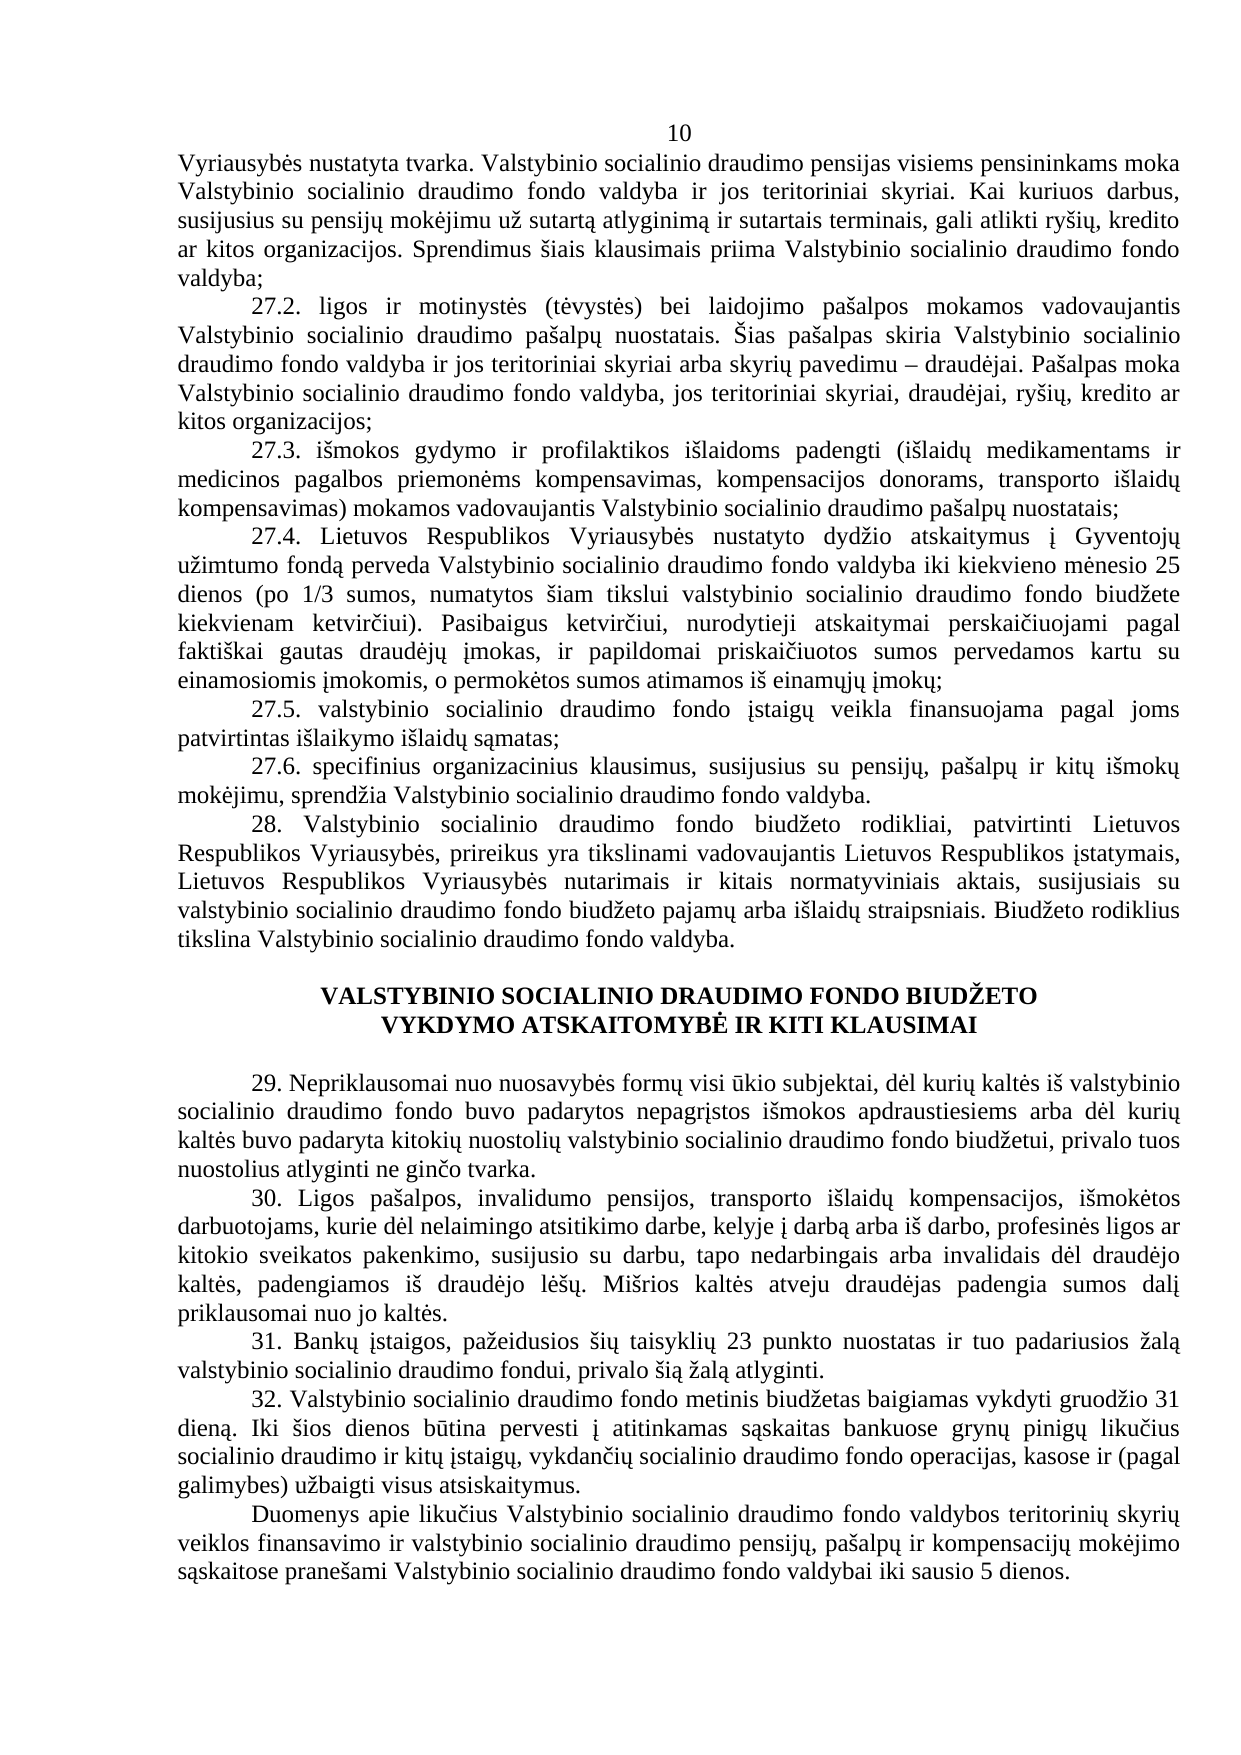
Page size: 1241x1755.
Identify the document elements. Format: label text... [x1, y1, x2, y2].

text Vyriausybės nustatyta tvarka. Valstybinio socialinio draudimo pensijas visiems pensininkams moka Valstybinio socialinio draudimo fondo valdyba ir jos teritoriniai skyriai. Kai kuriuos darbus, susijusius su pensijų mokėjimu už sutartą atlyginimą ir sutartais terminais, gali atlikti ryšių, kredito ar kitos organizacijos. Sprendimus šiais klausimais priima Valstybinio socialinio draudimo fondo valdyba; [177, 148, 1181, 291]
text VALSTYBINIO SOCIALINIO DRAUDIMO FONDO BIUDŽETO [177, 981, 1181, 1010]
text 27.2. ligos ir motinystės (tėvystės) bei laidojimo pašalpos mokamos vadovaujantis Valstybinio socialinio draudimo pašalpų nuostatais. Šias pašalpas skiria Valstybinio socialinio draudimo fondo valdyba ir jos teritoriniai skyriai arba skyrių pavedimu – draudėjai. Pašalpas moka Valstybinio socialinio draudimo fondo valdyba, jos teritoriniai skyriai, draudėjai, ryšių, kredito ar kitos organizacijos; [177, 291, 1181, 435]
text 27.4. Lietuvos Respublikos Vyriausybės nustatyto dydžio atskaitymus į Gyventojų užimtumo fondą perveda Valstybinio socialinio draudimo fondo valdyba iki kiekvieno mėnesio 25 dienos (po 1/3 sumos, numatytos šiam tikslui valstybinio socialinio draudimo fondo biudžete kiekvienam ketvirčiui). Pasibaigus ketvirčiui, nurodytieji atskaitymai perskaičiuojami pagal faktiškai gautas draudėjų įmokas, ir papildomai priskaičiuotos sumos pervedamos kartu su einamosiomis įmokomis, o permokėtos sumos atimamos iš einamųjų įmokų; [177, 521, 1181, 694]
text VYKDYMO ATSKAITOMYBĖ IR KITI KLAUSIMAI [177, 1010, 1181, 1039]
text 29. Nepriklausomai nuo nuosavybės formų visi ūkio subjektai, dėl kurių kaltės iš valstybinio socialinio draudimo fondo buvo padarytos nepagrįstos išmokos apdraustiesiems arba dėl kurių kaltės buvo padaryta kitokių nuostolių valstybinio socialinio draudimo fondo biudžetui, privalo tuos nuostolius atlyginti ne ginčo tvarka. [177, 1068, 1181, 1183]
text 30. Ligos pašalpos, invalidumo pensijos, transporto išlaidų kompensacijos, išmokėtos darbuotojams, kurie dėl nelaimingo atsitikimo darbe, kelyje į darbą arba iš darbo, profesinės ligos ar kitokio sveikatos pakenkimo, susijusio su darbu, tapo nedarbingais arba invalidais dėl draudėjo kaltės, padengiamos iš draudėjo lėšų. Mišrios kaltės atveju draudėjas padengia sumos dalį priklausomai nuo jo kaltės. [177, 1183, 1181, 1326]
text 32. Valstybinio socialinio draudimo fondo metinis biudžetas baigiamas vykdyti gruodžio 31 dieną. Iki šios dienos būtina pervesti į atitinkamas sąskaitas bankuose grynų pinigų likučius socialinio draudimo ir kitų įstaigų, vykdančių socialinio draudimo fondo operacijas, kasose ir (pagal galimybes) užbaigti visus atsiskaitymus. [177, 1384, 1181, 1499]
text 27.6. specifinius organizacinius klausimus, susijusius su pensijų, pašalpų ir kitų išmokų mokėjimu, sprendžia Valstybinio socialinio draudimo fondo valdyba. [177, 751, 1181, 809]
text 28. Valstybinio socialinio draudimo fondo biudžeto rodikliai, patvirtinti Lietuvos Respublikos Vyriausybės, prireikus yra tikslinami vadovaujantis Lietuvos Respublikos įstatymais, Lietuvos Respublikos Vyriausybės nutarimais ir kitais normatyviniais aktais, susijusiais su valstybinio socialinio draudimo fondo biudžeto pajamų arba išlaidų straipsniais. Biudžeto rodiklius tikslina Valstybinio socialinio draudimo fondo valdyba. [177, 809, 1181, 953]
text Duomenys apie likučius Valstybinio socialinio draudimo fondo valdybos teritorinių skyrių veiklos finansavimo ir valstybinio socialinio draudimo pensijų, pašalpų ir kompensacijų mokėjimo sąskaitose pranešami Valstybinio socialinio draudimo fondo valdybai iki sausio 5 dienos. [177, 1499, 1181, 1585]
text 31. Bankų įstaigos, pažeidusios šių taisyklių 23 punkto nuostatas ir tuo padariusios žalą valstybinio socialinio draudimo fondui, privalo šią žalą atlyginti. [177, 1326, 1181, 1384]
text 27.5. valstybinio socialinio draudimo fondo įstaigų veikla finansuojama pagal joms patvirtintas išlaikymo išlaidų sąmatas; [177, 694, 1181, 751]
text 27.3. išmokos gydymo ir profilaktikos išlaidoms padengti (išlaidų medikamentams ir medicinos pagalbos priemonėms kompensavimas, kompensacijos donorams, transporto išlaidų kompensavimas) mokamos vadovaujantis Valstybinio socialinio draudimo pašalpų nuostatais; [177, 435, 1181, 521]
